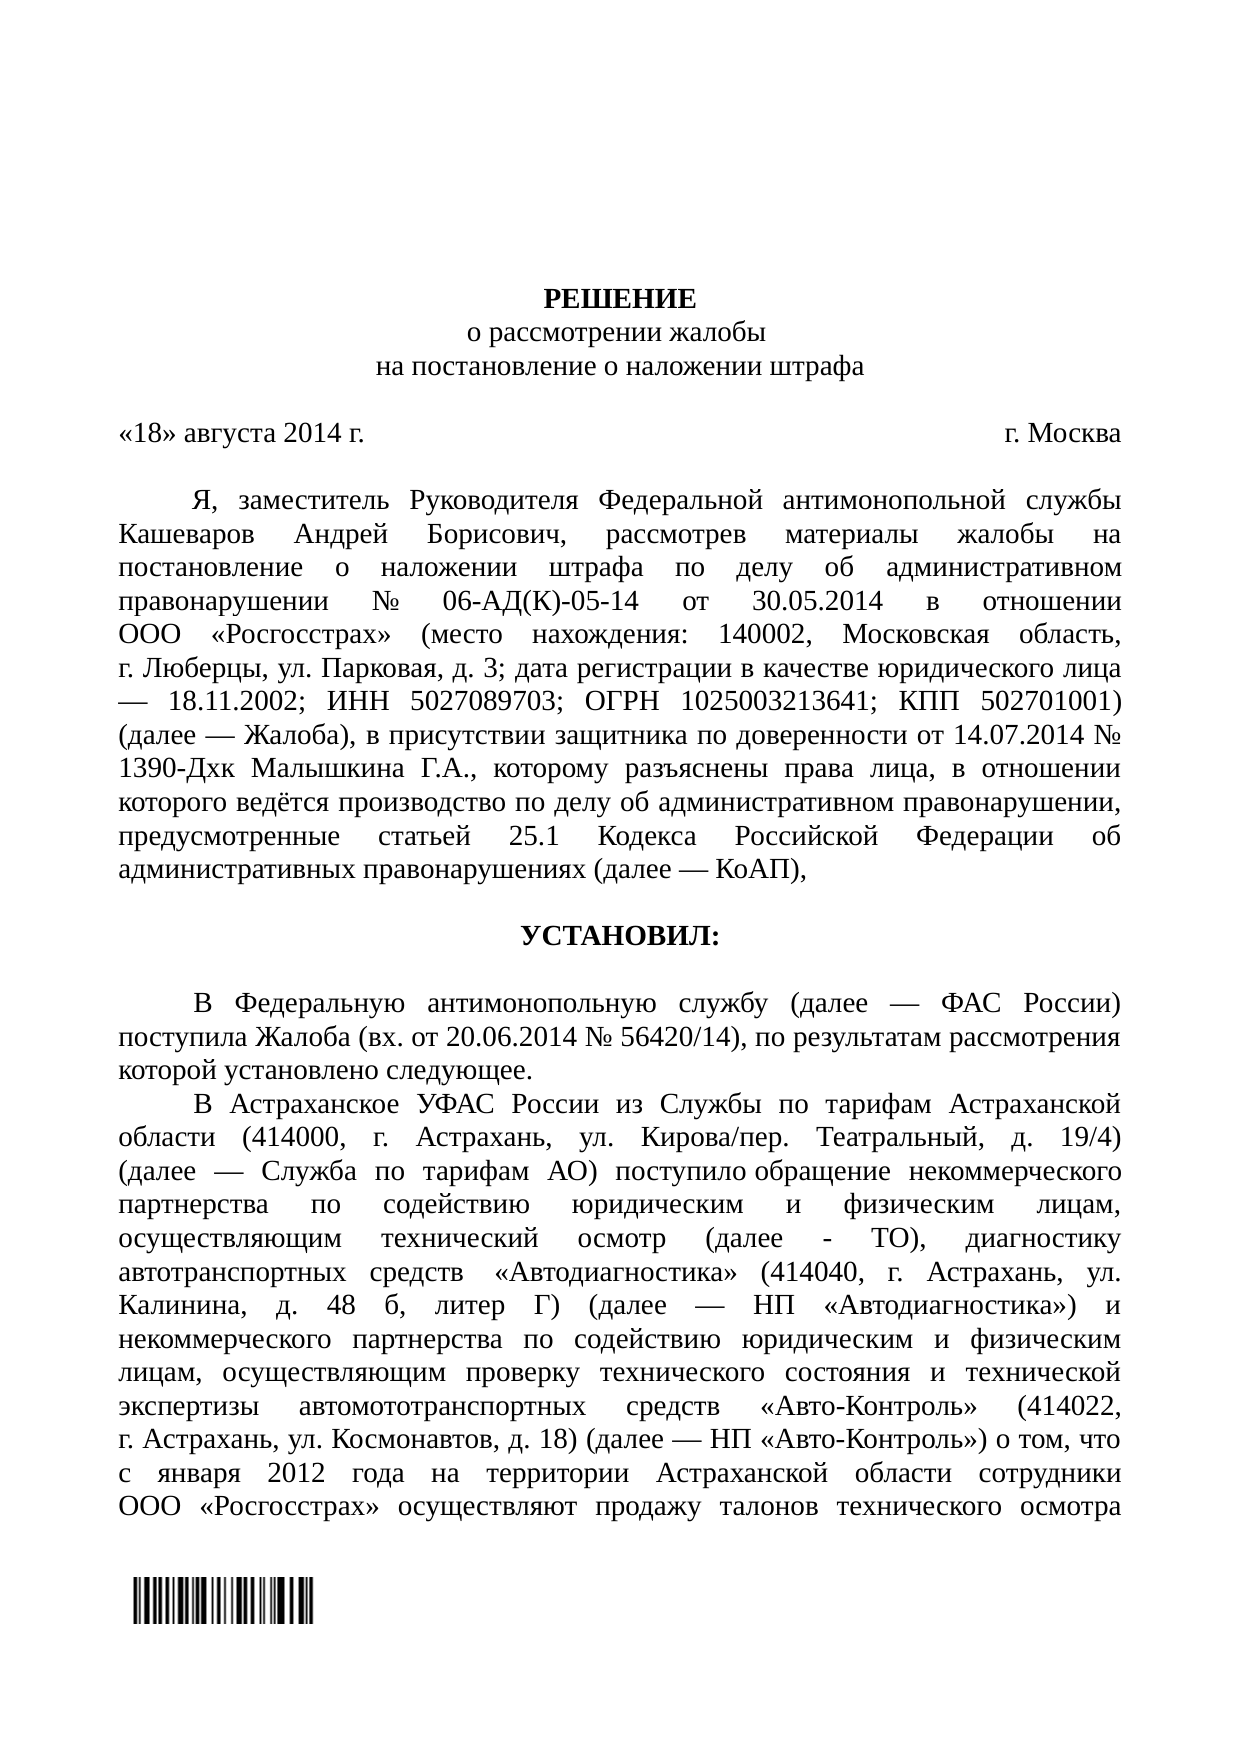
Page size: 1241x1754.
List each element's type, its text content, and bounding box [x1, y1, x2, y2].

text на постановление о наложении штрафа [118, 348, 1122, 382]
text В Астраханское УФАС России из Службы по тарифам Астраханской области (414000, г. Астрахань, ул. Кирова/пер. Театральный, д. 19/4) (далее — Служба по тарифам АО) поступило обращение некоммерческого партнерства по содействию юридическим и физическим лицам, осуществляющим технический осмотр (далее - ТО), диагностику автотранспортных средств «Автодиагностика» (414040, г. Астрахань, ул. Калинина, д. 48 б, литер Г) (далее — НП «Автодиагностика») и некоммерческого партнерства по содействию юридическим и физическим лицам, осуществляющим проверку технического состояния и технической экспертизы автомототранспортных средств «Авто-Контроль» (414022, г. Астрахань, ул. Космонавтов, д. 18) (далее — НП «Авто-Контроль») о том, что с января 2012 года на территории Астраханской области сотрудники ООО «Росгосстрах» осуществляют продажу талонов технического осмотра [118, 1086, 1122, 1522]
text В Федеральную антимонопольную службу (далее — ФАС России) поступила Жалоба (вх. от 20.06.2014 № 56420/14), по результатам рассмотрения которой установлено следующее. [118, 985, 1122, 1086]
text Я, заместитель Руководителя Федеральной антимонопольной службы Кашеваров Андрей Борисович, рассмотрев материалы жалобы на постановление о наложении штрафа по делу об административном правонарушении № 06-АД(К)-05-14 от 30.05.2014 в отношении ООО «Росгосстрах» (место нахождения: 140002, Московская область, г. Люберцы, ул. Парковая, д. 3; дата регистрации в качестве юридического лица — 18.11.2002; ИНН 5027089703; ОГРН 1025003213641; КПП 502701001) (далее — Жалоба), в присутствии защитника по доверенности от 14.07.2014 № 1390-Дхк Малышкина Г.А., которому разъяснены права лица, в отношении которого ведётся производство по делу об административном правонарушении, предусмотренные статьей 25.1 Кодекса Российской Федерации об административных правонарушениях (далее — КоАП), [118, 482, 1122, 885]
text РЕШЕНИЕ [118, 281, 1122, 314]
picture [118, 1577, 331, 1624]
text УСТАНОВИЛ: [118, 918, 1122, 952]
text «18» августа 2014 г. г. Москва [118, 415, 1122, 449]
text о рассмотрении жалобы [118, 314, 1122, 348]
